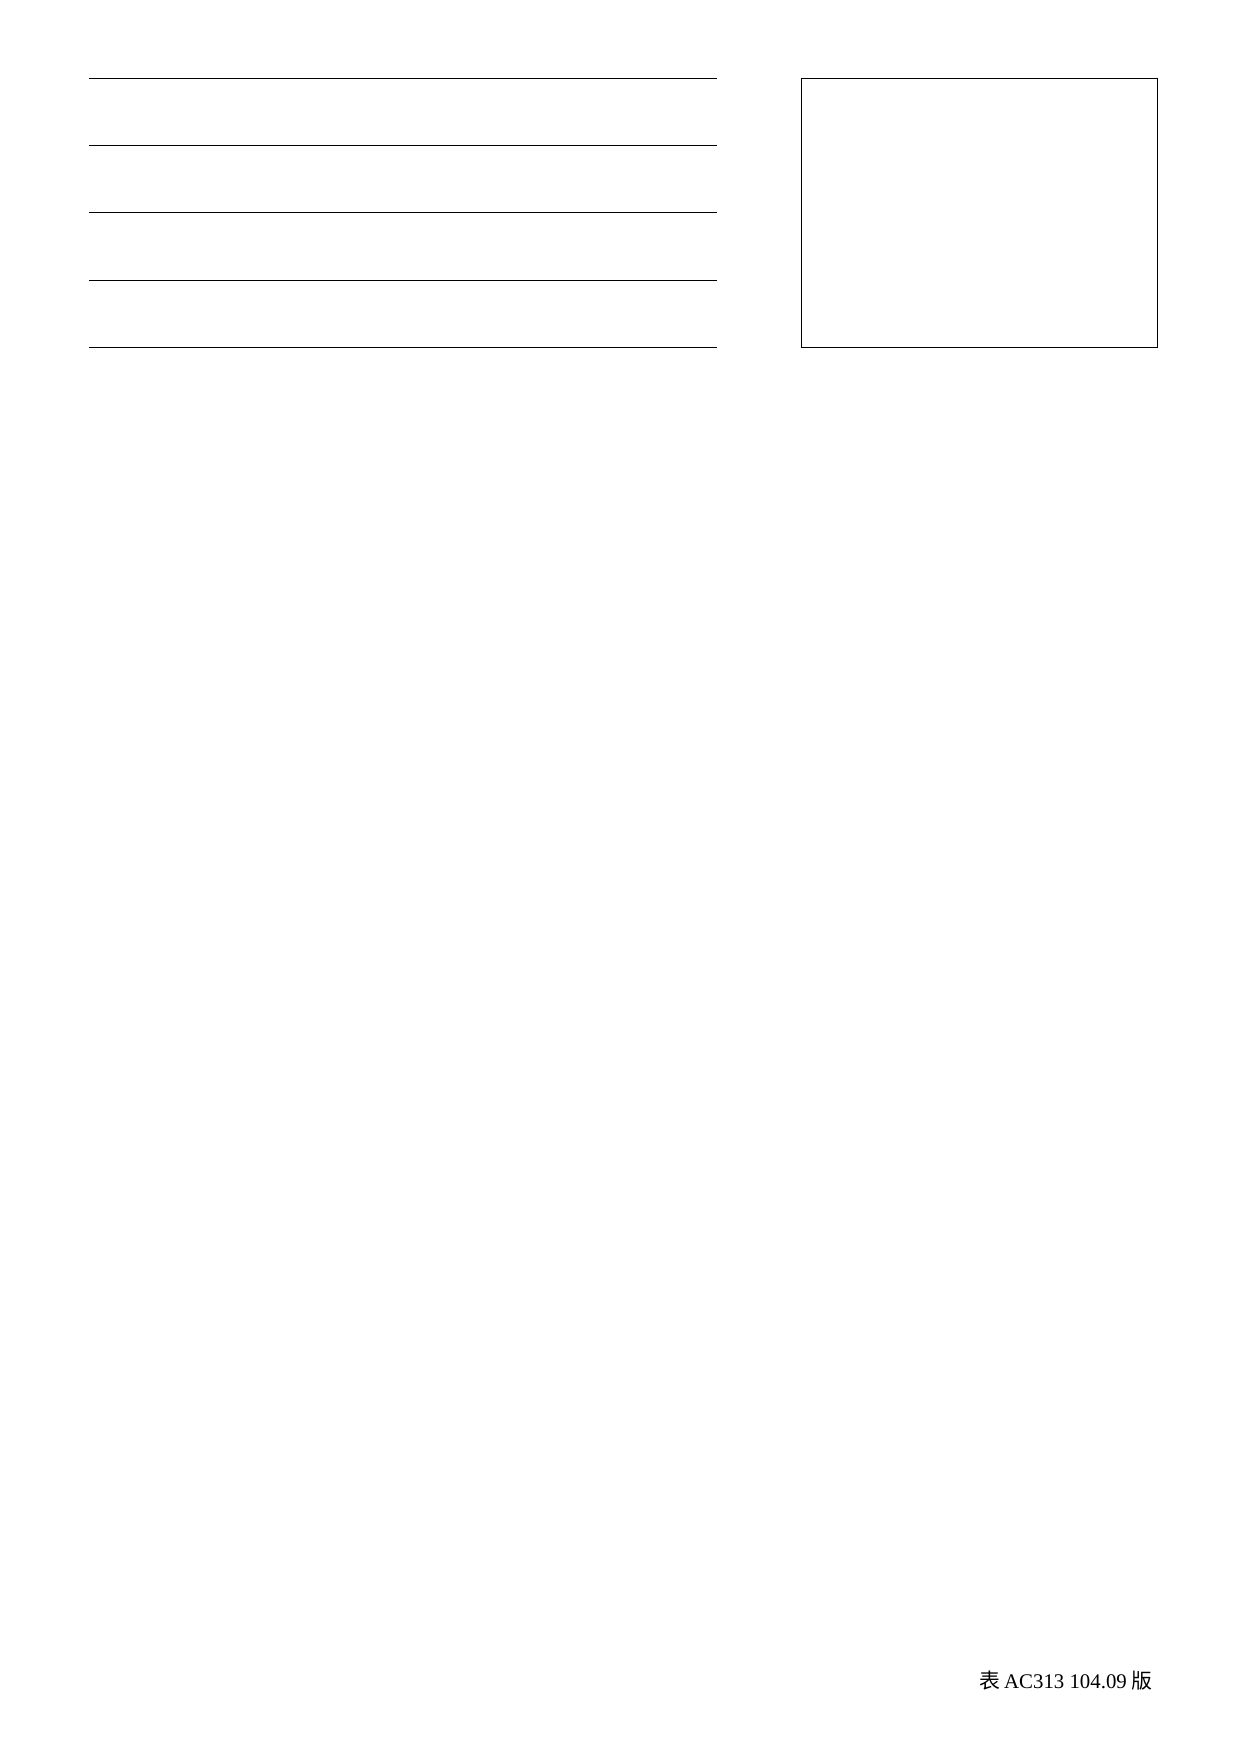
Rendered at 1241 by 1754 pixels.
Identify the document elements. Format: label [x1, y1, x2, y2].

table_cell [89, 79, 717, 145]
table_cell [89, 213, 717, 279]
table_cell [802, 79, 1157, 347]
table_cell [717, 280, 801, 347]
table_cell [717, 78, 801, 145]
table_cell [717, 145, 801, 212]
table_cell [89, 281, 717, 347]
table_cell [89, 146, 717, 212]
table_cell [717, 212, 801, 279]
